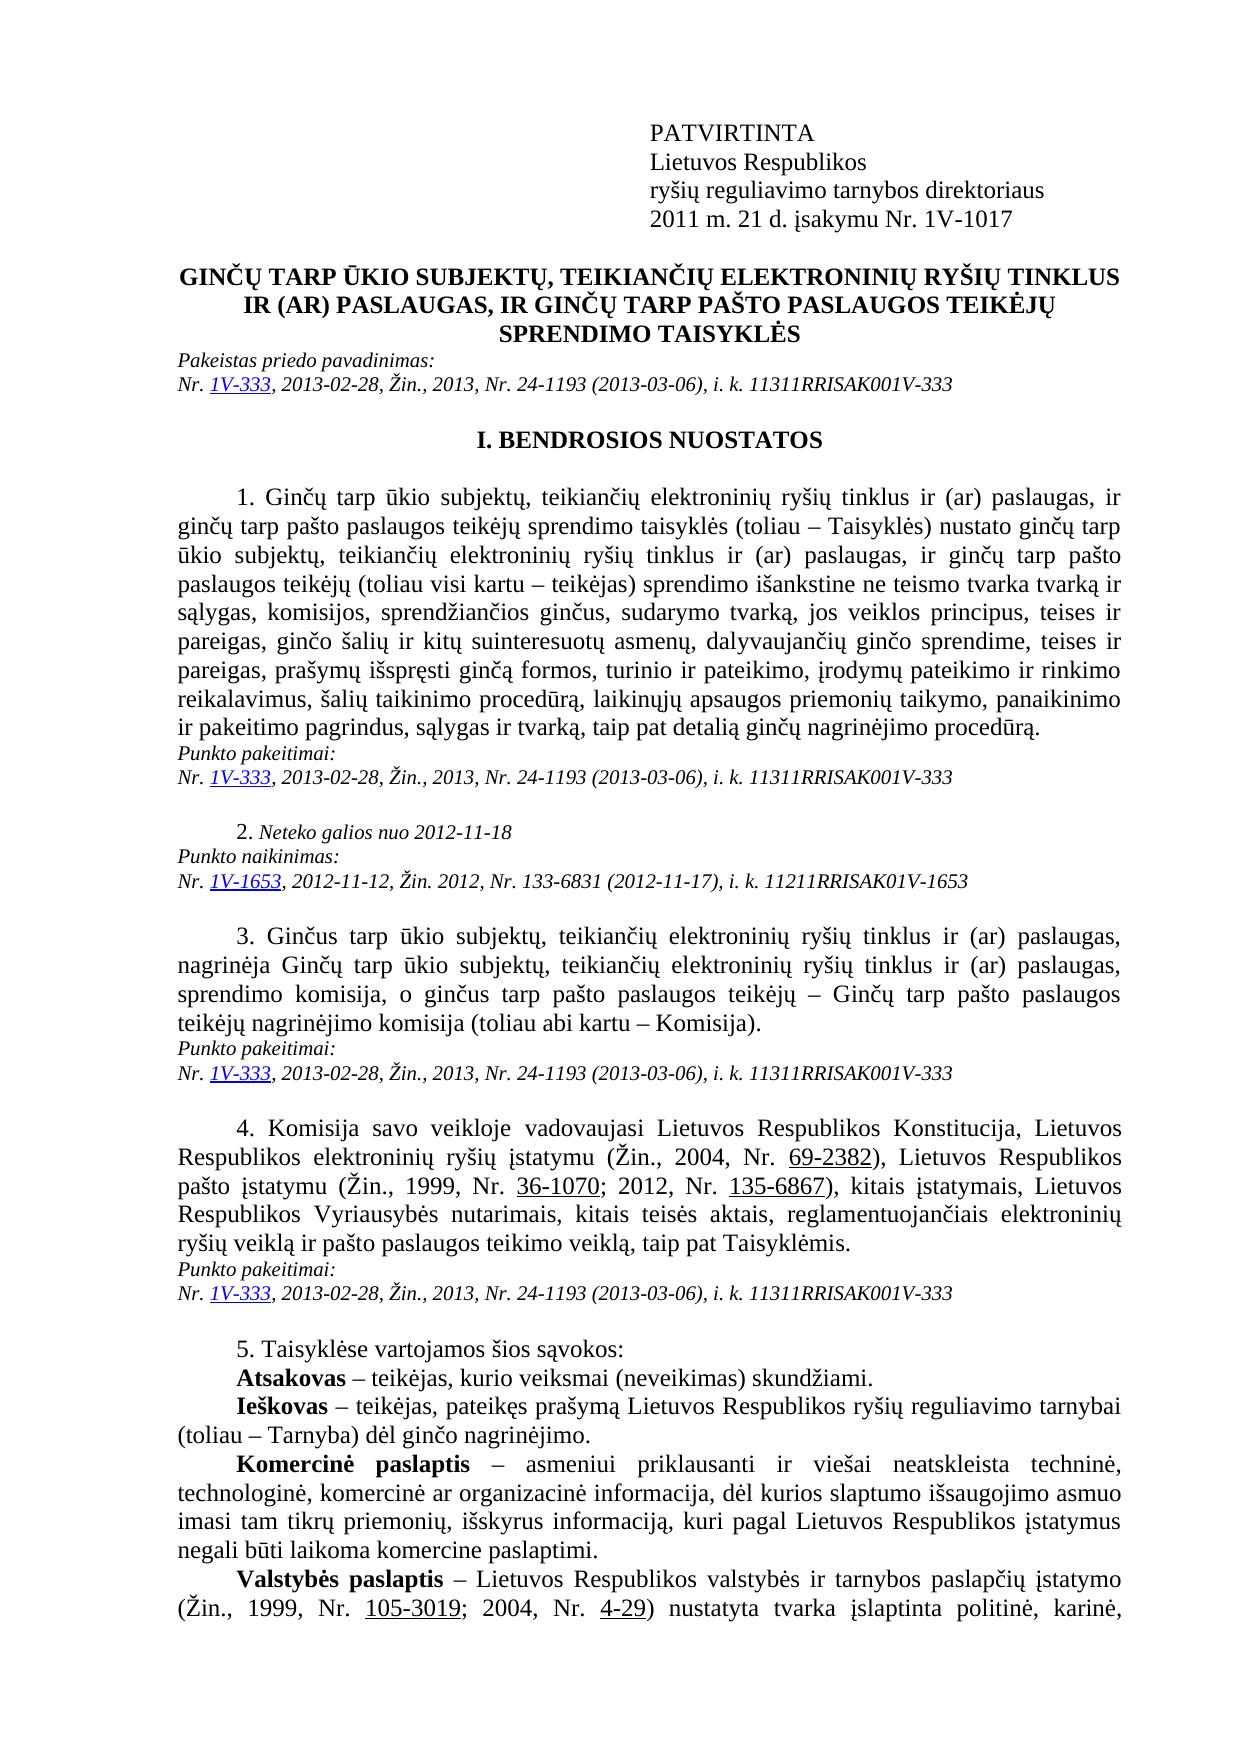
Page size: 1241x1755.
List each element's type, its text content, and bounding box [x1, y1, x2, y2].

text Nr. 1V-333, 2013-02-28, Žin., 2013, Nr. 24-1193 (2013-03-06), i. k. 11311RRISAK001V-333 [177, 765, 1122, 789]
text 2011 m. 21 d. įsakymu Nr. 1V-1017 [649, 204, 1122, 233]
text Nr. 1V-1653, 2012-11-12, Žin. 2012, Nr. 133-6831 (2012-11-17), i. k. 11211RRISAK01V-1653 [177, 868, 1122, 893]
text GINČŲ TARP ŪKIO SUBJEKTŲ, TEIKIANČIŲ ELEKTRONINIŲ RYŠIŲ TINKLUS IR (AR) PASLAUGAS, IR GINČŲ TARP PAŠTO PASLAUGOS TEIKĖJŲ SPRENDIMO TAISYKLĖS [177, 262, 1122, 348]
text ryšių reguliavimo tarnybos direktoriaus [649, 176, 1122, 204]
text Nr. 1V-333, 2013-02-28, Žin., 2013, Nr. 24-1193 (2013-03-06), i. k. 11311RRISAK001V-333 [177, 372, 1122, 396]
text Nr. 1V-333, 2013-02-28, Žin., 2013, Nr. 24-1193 (2013-03-06), i. k. 11311RRISAK001V-333 [177, 1281, 1122, 1305]
text 5. Taisyklėse vartojamos šios sąvokos: [177, 1334, 1122, 1363]
text Punkto pakeitimai: [177, 1257, 1122, 1281]
text Pakeistas priedo pavadinimas: [177, 348, 1122, 372]
text Atsakovas – teikėjas, kurio veiksmai (neveikimas) skundžiami. [177, 1363, 1122, 1391]
text 4. Komisija savo veikloje vadovaujasi Lietuvos Respublikos Konstitucija, Lietuvos Respublikos elektroninių ryšių įstatymu (Žin., 2004, Nr. 69-2382), Lietuvos Respublikos pašto įstatymu (Žin., 1999, Nr. 36-1070; 2012, Nr. 135-6867), kitais įstatymais, Lietuvos Respublikos Vyriausybės nutarimais, kitais teisės aktais, reglamentuojančiais elektroninių ryšių veiklą ir pašto paslaugos teikimo veiklą, taip pat Taisyklėmis. [177, 1113, 1122, 1257]
text Punkto pakeitimai: [177, 1036, 1122, 1060]
text Ieškovas – teikėjas, pateikęs prašymą Lietuvos Respublikos ryšių reguliavimo tarnybai (toliau – Tarnyba) dėl ginčo nagrinėjimo. [177, 1391, 1122, 1449]
text I. BENDROSIOS NUOSTATOS [177, 425, 1122, 454]
text Punkto pakeitimai: [177, 741, 1122, 765]
text Komercinė paslaptis – asmeniui priklausanti ir viešai neatskleista techninė, technologinė, komercinė ar organizacinė informacija, dėl kurios slaptumo išsaugojimo asmuo imasi tam tikrų priemonių, išskyrus informaciją, kuri pagal Lietuvos Respublikos įstatymus negali būti laikoma komercine paslaptimi. [177, 1449, 1122, 1564]
text Nr. 1V-333, 2013-02-28, Žin., 2013, Nr. 24-1193 (2013-03-06), i. k. 11311RRISAK001V-333 [177, 1060, 1122, 1084]
text 3. Ginčus tarp ūkio subjektų, teikiančių elektroninių ryšių tinklus ir (ar) paslaugas, nagrinėja Ginčų tarp ūkio subjektų, teikiančių elektroninių ryšių tinklus ir (ar) paslaugas, sprendimo komisija, o ginčus tarp pašto paslaugos teikėjų – Ginčų tarp pašto paslaugos teikėjų nagrinėjimo komisija (toliau abi kartu – Komisija). [177, 921, 1122, 1036]
text Valstybės paslaptis – Lietuvos Respublikos valstybės ir tarnybos paslapčių įstatymo (Žin., 1999, Nr. 105-3019; 2004, Nr. 4-29) nustatyta tvarka įslaptinta politinė, karinė, [177, 1564, 1122, 1621]
text 1. Ginčų tarp ūkio subjektų, teikiančių elektroninių ryšių tinklus ir (ar) paslaugas, ir ginčų tarp pašto paslaugos teikėjų sprendimo taisyklės (toliau – Taisyklės) nustato ginčų tarp ūkio subjektų, teikiančių elektroninių ryšių tinklus ir (ar) paslaugas, ir ginčų tarp pašto paslaugos teikėjų (toliau visi kartu – teikėjas) sprendimo išankstine ne teismo tvarka tvarką ir sąlygas, komisijos, sprendžiančios ginčus, sudarymo tvarką, jos veiklos principus, teises ir pareigas, ginčo šalių ir kitų suinteresuotų asmenų, dalyvaujančių ginčo sprendime, teises ir pareigas, prašymų išspręsti ginčą formos, turinio ir pateikimo, įrodymų pateikimo ir rinkimo reikalavimus, šalių taikinimo procedūrą, laikinųjų apsaugos priemonių taikymo, panaikinimo ir pakeitimo pagrindus, sąlygas ir tvarką, taip pat detalią ginčų nagrinėjimo procedūrą. [177, 482, 1122, 741]
text PATVIRTINTA [649, 118, 1122, 147]
text Lietuvos Respublikos [649, 147, 1122, 176]
text 2. Neteko galios nuo 2012-11-18 [177, 818, 1122, 844]
text Punkto naikinimas: [177, 844, 1122, 868]
